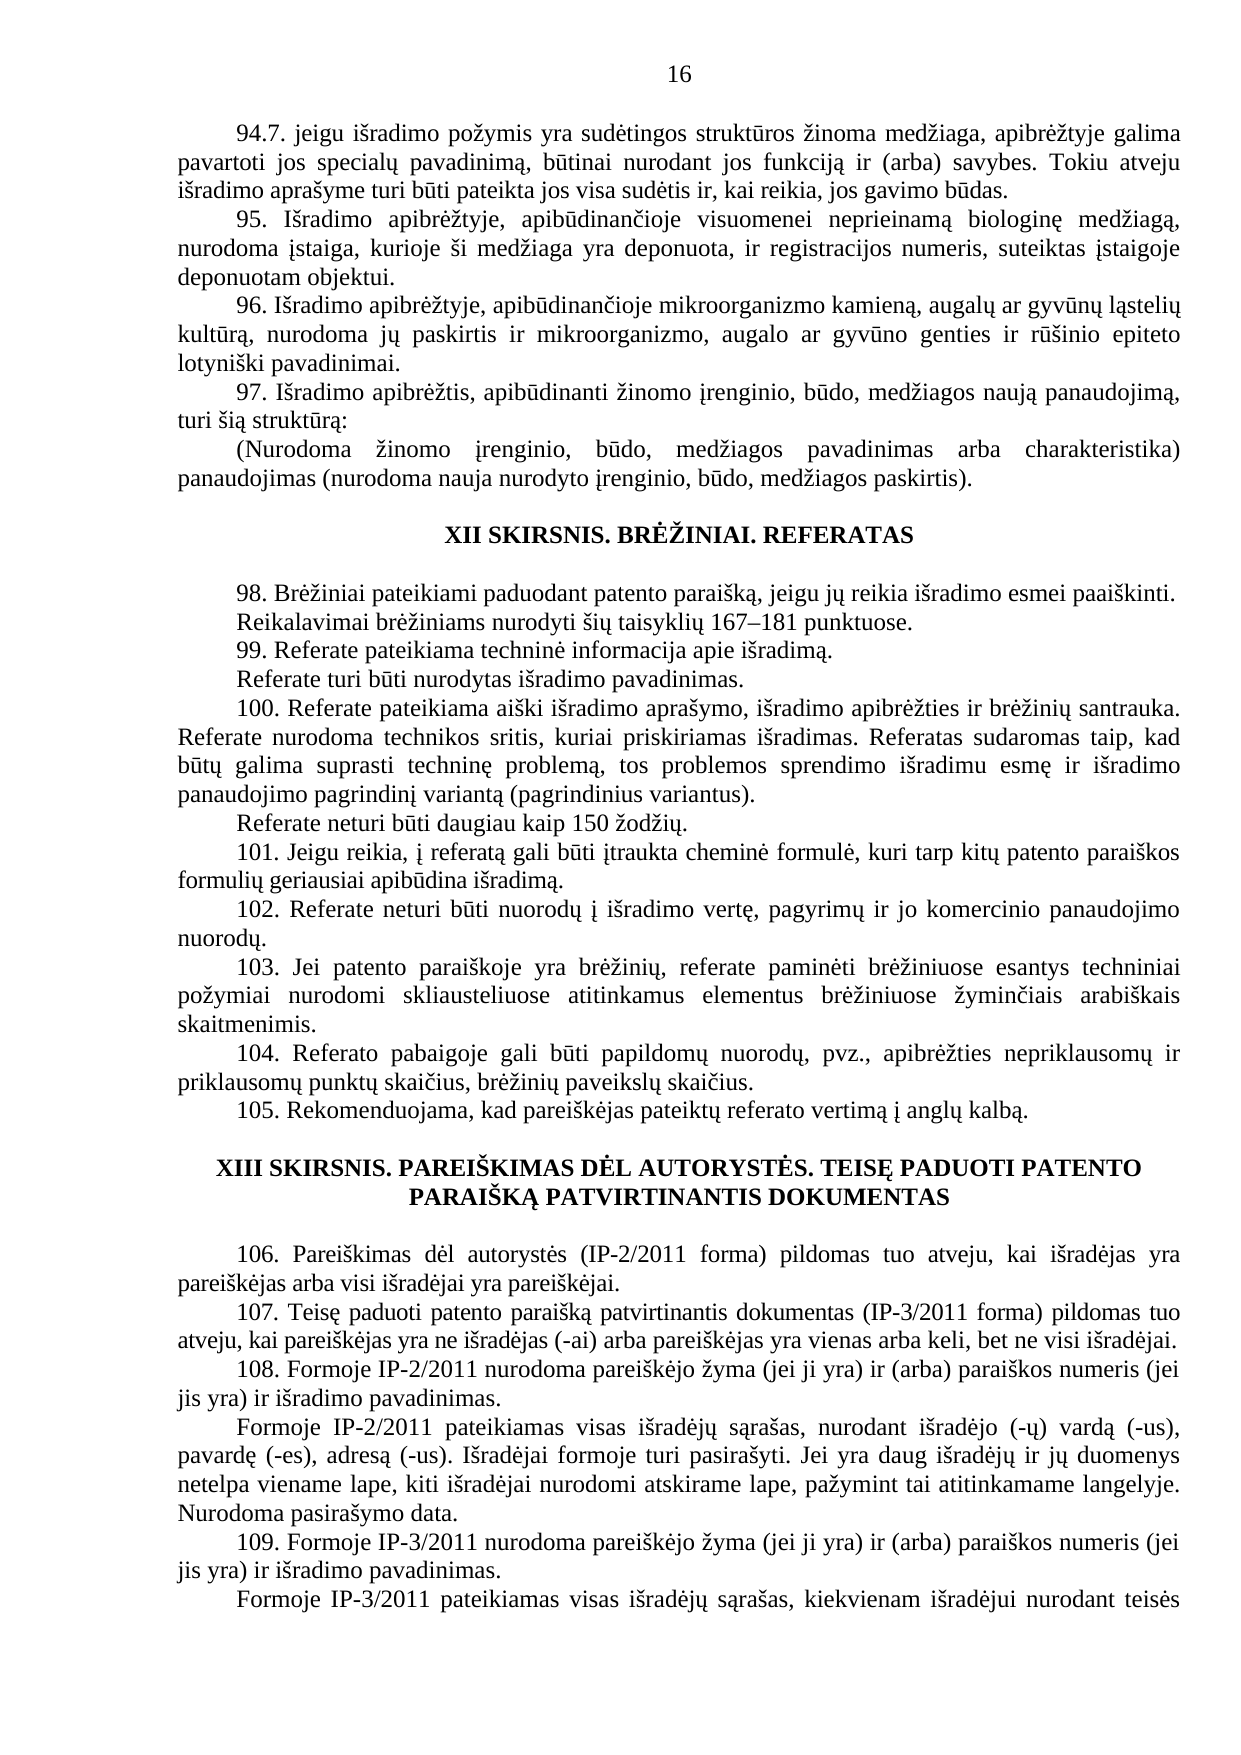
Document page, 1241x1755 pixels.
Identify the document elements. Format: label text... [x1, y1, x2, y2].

text 98. Brėžiniai pateikiami paduodant patento paraišką, jeigu jų reikia išradimo esmei paaiškinti. [177, 578, 1181, 607]
text Reikalavimai brėžiniams nurodyti šių taisyklių 167–181 punktuose. [177, 607, 1181, 636]
text XII SKIRSNIS. BRĖŽINIAI. REFERATAS [177, 521, 1181, 549]
text 105. Rekomenduojama, kad pareiškėjas pateiktų referato vertimą į anglų kalbą. [177, 1096, 1181, 1124]
text 100. Referate pateikiama aiški išradimo aprašymo, išradimo apibrėžties ir brėžinių santrauka. Referate nurodoma technikos sritis, kuriai priskiriamas išradimas. Referatas sudaromas taip, kad būtų galima suprasti techninę problemą, tos problemos sprendimo išradimu esmę ir išradimo panaudojimo pagrindinį variantą (pagrindinius variantus). [177, 693, 1181, 808]
text 101. Jeigu reikia, į referatą gali būti įtraukta cheminė formulė, kuri tarp kitų patento paraiškos formulių geriausiai apibūdina išradimą. [177, 837, 1181, 894]
text (Nurodoma žinomo įrenginio, būdo, medžiagos pavadinimas arba charakteristika) panaudojimas (nurodoma nauja nurodyto įrenginio, būdo, medžiagos paskirtis). [177, 434, 1181, 492]
text 103. Jei patento paraiškoje yra brėžinių, referate paminėti brėžiniuose esantys techniniai požymiai nurodomi skliausteliuose atitinkamus elementus brėžiniuose žyminčiais arabiškais skaitmenimis. [177, 952, 1181, 1038]
text 108. Formoje IP-2/2011 nurodoma pareiškėjo žyma (jei ji yra) ir (arba) paraiškos numeris (jei jis yra) ir išradimo pavadinimas. [177, 1354, 1181, 1412]
text 97. Išradimo apibrėžtis, apibūdinanti žinomo įrenginio, būdo, medžiagos naują panaudojimą, turi šią struktūrą: [177, 377, 1181, 434]
text 104. Referato pabaigoje gali būti papildomų nuorodų, pvz., apibrėžties nepriklausomų ir priklausomų punktų skaičius, brėžinių paveikslų skaičius. [177, 1038, 1181, 1096]
text Referate neturi būti daugiau kaip 150 žodžių. [177, 808, 1181, 837]
text Formoje IP-3/2011 pateikiamas visas išradėjų sąrašas, kiekvienam išradėjui nurodant teisės [177, 1584, 1181, 1613]
text 102. Referate neturi būti nuorodų į išradimo vertę, pagyrimų ir jo komercinio panaudojimo nuorodų. [177, 894, 1181, 952]
text 95. Išradimo apibrėžtyje, apibūdinančioje visuomenei neprieinamą biologinę medžiagą, nurodoma įstaiga, kurioje ši medžiaga yra deponuota, ir registracijos numeris, suteiktas įstaigoje deponuotam objektui. [177, 204, 1181, 291]
text Referate turi būti nurodytas išradimo pavadinimas. [177, 664, 1181, 693]
text 106. Pareiškimas dėl autorystės (IP-2/2011 forma) pildomas tuo atveju, kai išradėjas yra pareiškėjas arba visi išradėjai yra pareiškėjai. [177, 1239, 1181, 1297]
text 109. Formoje IP-3/2011 nurodoma pareiškėjo žyma (jei ji yra) ir (arba) paraiškos numeris (jei jis yra) ir išradimo pavadinimas. [177, 1527, 1181, 1584]
text 94.7. jeigu išradimo požymis yra sudėtingos struktūros žinoma medžiaga, apibrėžtyje galima pavartoti jos specialų pavadinimą, būtinai nurodant jos funkciją ir (arba) savybes. Tokiu atveju išradimo aprašyme turi būti pateikta jos visa sudėtis ir, kai reikia, jos gavimo būdas. [177, 118, 1181, 204]
text 99. Referate pateikiama techninė informacija apie išradimą. [177, 636, 1181, 664]
text XIII SKIRSNIS. PAREIŠKIMAS DĖL AUTORYSTĖS. TEISĘ PADUOTI PATENTO PARAIŠKĄ PATVIRTINANTIS DOKUMENTAS [177, 1153, 1181, 1211]
text 107. Teisę paduoti patento paraišką patvirtinantis dokumentas (IP-3/2011 forma) pildomas tuo atveju, kai pareiškėjas yra ne išradėjas (-ai) arba pareiškėjas yra vienas arba keli, bet ne visi išradėjai. [177, 1297, 1181, 1354]
text 96. Išradimo apibrėžtyje, apibūdinančioje mikroorganizmo kamieną, augalų ar gyvūnų ląstelių kultūrą, nurodoma jų paskirtis ir mikroorganizmo, augalo ar gyvūno genties ir rūšinio epiteto lotyniški pavadinimai. [177, 291, 1181, 377]
text Formoje IP-2/2011 pateikiamas visas išradėjų sąrašas, nurodant išradėjo (-ų) vardą (-us), pavardę (-es), adresą (-us). Išradėjai formoje turi pasirašyti. Jei yra daug išradėjų ir jų duomenys netelpa viename lape, kiti išradėjai nurodomi atskirame lape, pažymint tai atitinkamame langelyje. Nurodoma pasirašymo data. [177, 1412, 1181, 1527]
